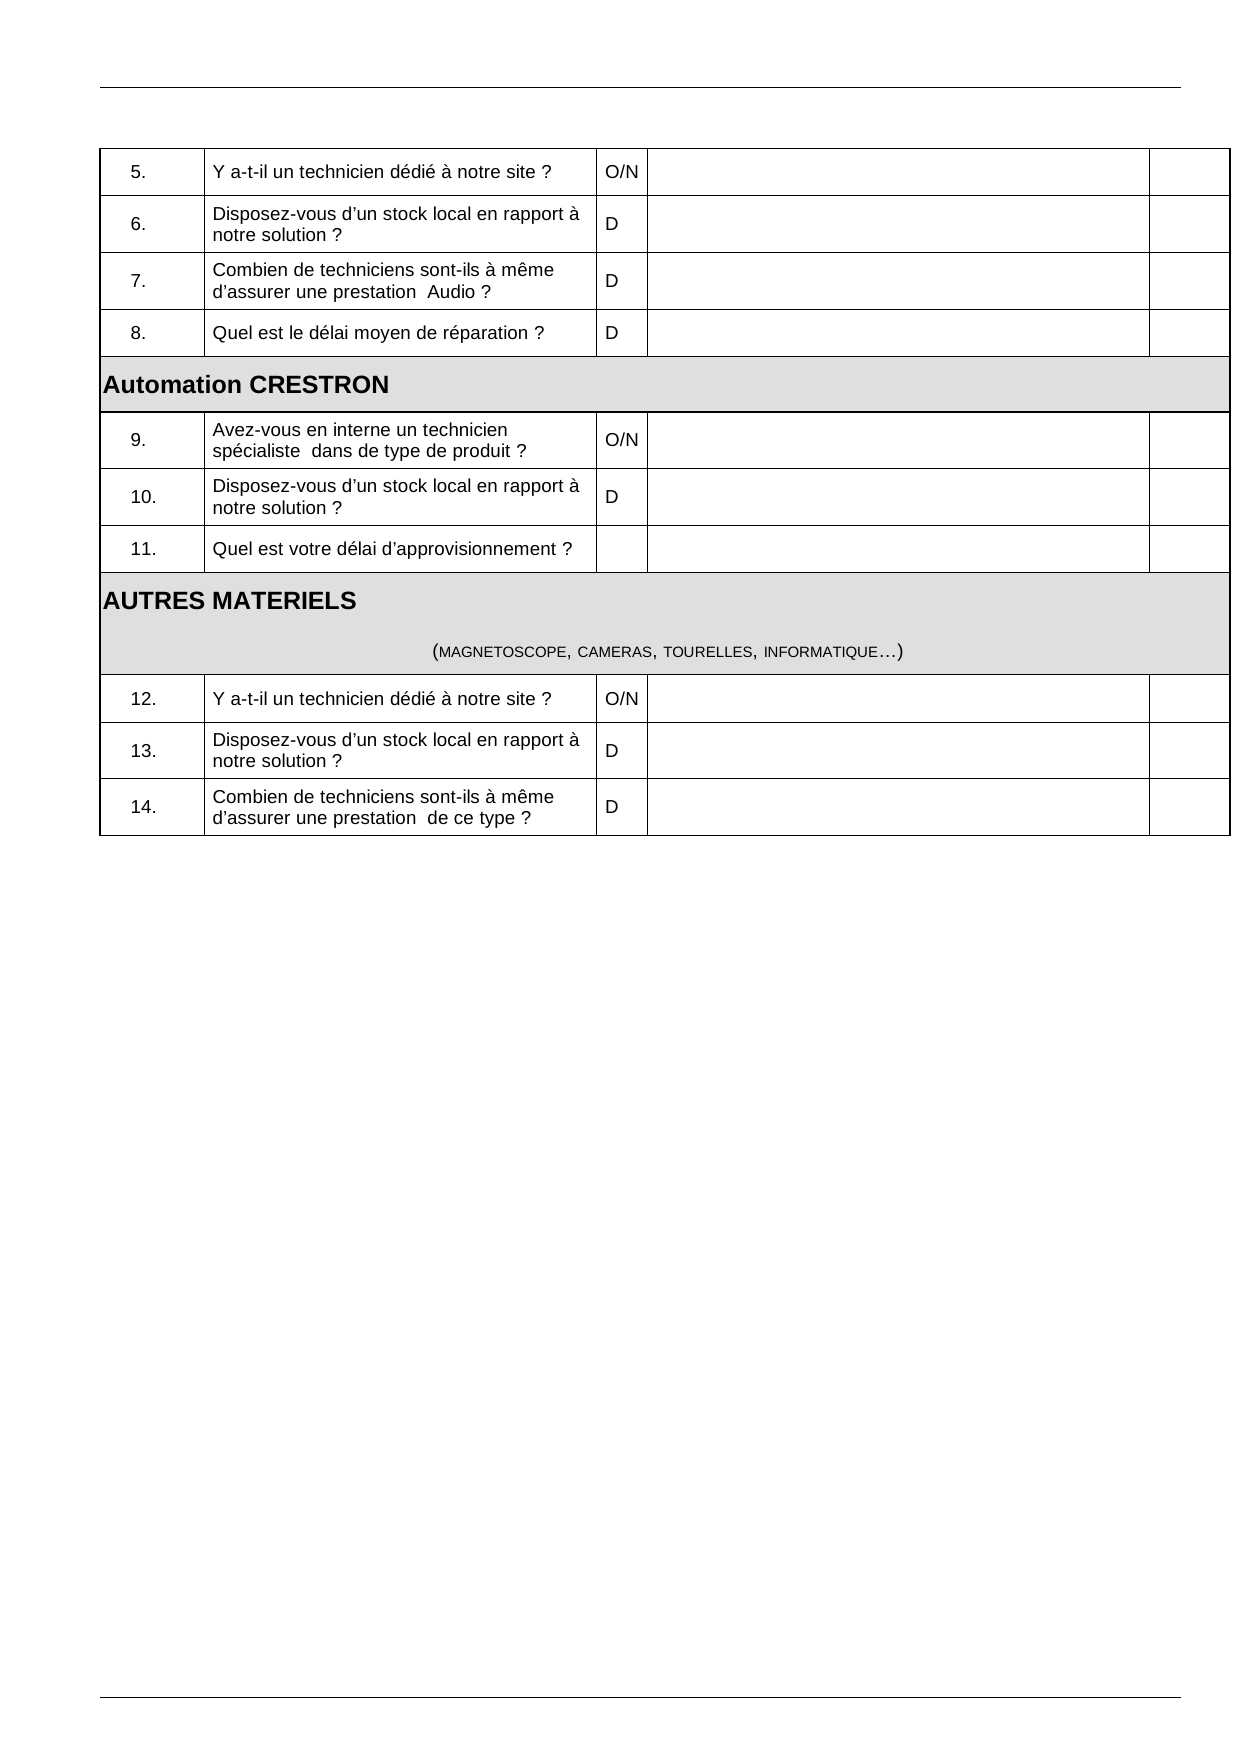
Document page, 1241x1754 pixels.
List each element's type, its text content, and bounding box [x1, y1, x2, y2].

table_cell [1150, 469, 1229, 525]
table_cell [101, 723, 204, 778]
table_cell [648, 196, 1149, 252]
table_cell Combien de techniciens sont-ils à même d’assurer une prestation de ce type ? [205, 779, 596, 835]
table_cell Disposez-vous d’un stock local en rapport à notre solution ? [205, 196, 596, 252]
table_cell [101, 196, 204, 252]
table_cell [648, 413, 1149, 468]
table_cell [101, 779, 204, 835]
table_cell [101, 310, 204, 356]
table_cell D [597, 779, 647, 835]
table_cell [101, 675, 204, 722]
table_cell [1150, 723, 1229, 778]
table_cell [1150, 253, 1229, 309]
table_cell O/N [597, 413, 647, 468]
table_cell [1150, 310, 1229, 356]
table_cell Quel est votre délai d’approvisionnement ? [205, 526, 596, 572]
table_cell AUTRES MATERIELS (magnetoscope, cameras, tourelles, informatique…) [101, 573, 1229, 674]
table_cell [1150, 196, 1229, 252]
table_cell [1150, 413, 1229, 468]
table_cell Automation CRESTRON [101, 357, 1229, 411]
table_cell D [597, 253, 647, 309]
table_cell [648, 253, 1149, 309]
table_cell [648, 149, 1149, 195]
table_cell Disposez-vous d’un stock local en rapport à notre solution ? [205, 723, 596, 778]
table_cell [648, 526, 1149, 572]
table_cell O/N [597, 149, 647, 195]
table_cell [648, 469, 1149, 525]
table_cell [101, 413, 204, 468]
table_cell [1150, 675, 1229, 722]
table_cell D [597, 723, 647, 778]
table_cell [648, 310, 1149, 356]
table_cell Avez-vous en interne un technicien spécialiste dans de type de produit ? [205, 413, 596, 468]
table_cell [101, 469, 204, 525]
table_cell D [597, 469, 647, 525]
table_cell O/N [597, 675, 647, 722]
table_cell [648, 675, 1149, 722]
table_cell [101, 253, 204, 309]
table_cell D [597, 310, 647, 356]
table_cell D [597, 196, 647, 252]
table_cell Combien de techniciens sont-ils à même d’assurer une prestation Audio ? [205, 253, 596, 309]
table_cell [597, 526, 647, 572]
table_cell Y a-t-il un technicien dédié à notre site ? [205, 675, 596, 722]
table_cell [1150, 149, 1229, 195]
table_cell [101, 526, 204, 572]
table_cell [1150, 526, 1229, 572]
table_cell Disposez-vous d’un stock local en rapport à notre solution ? [205, 469, 596, 525]
table_cell [1150, 779, 1229, 835]
table_cell [101, 149, 204, 195]
table_cell [648, 723, 1149, 778]
table_cell [648, 779, 1149, 835]
table_cell Quel est le délai moyen de réparation ? [205, 310, 596, 356]
table_cell Y a-t-il un technicien dédié à notre site ? [205, 149, 596, 195]
